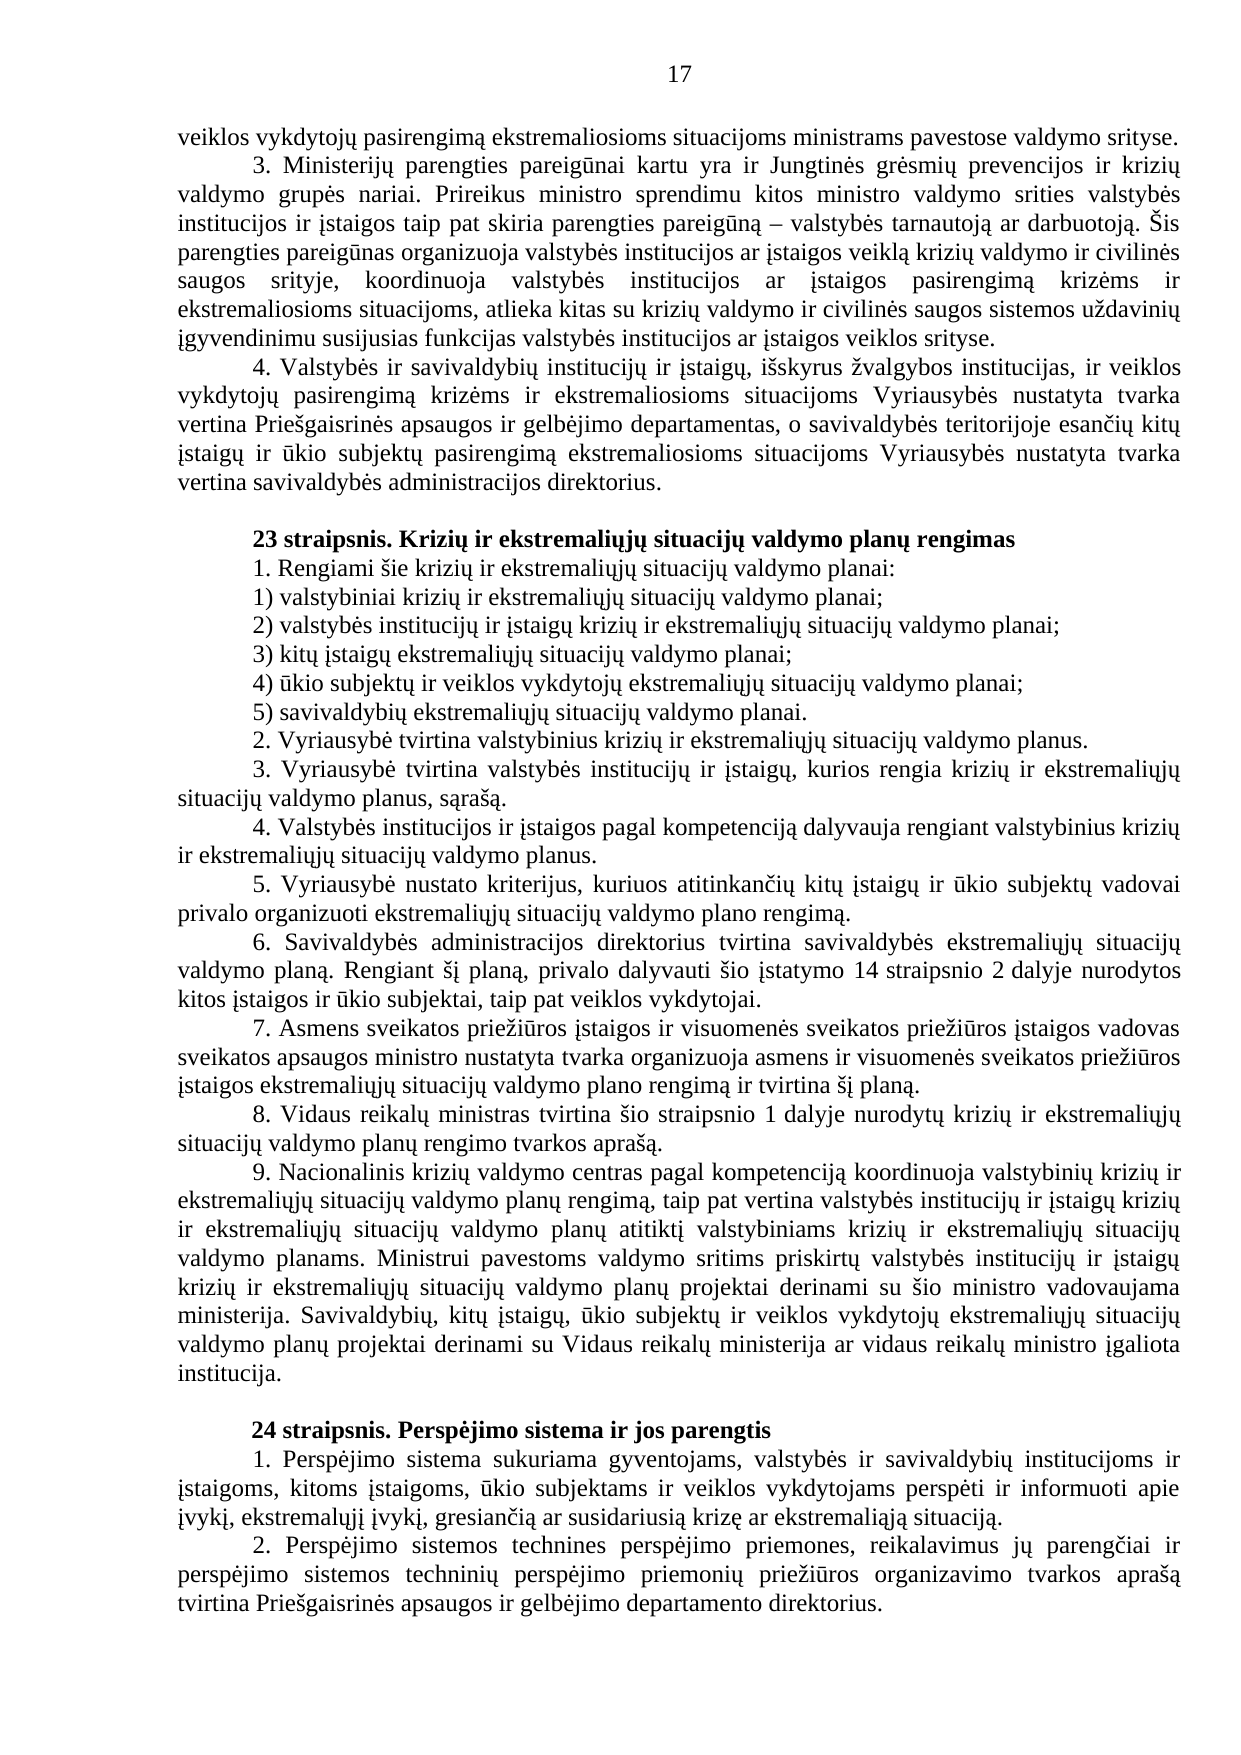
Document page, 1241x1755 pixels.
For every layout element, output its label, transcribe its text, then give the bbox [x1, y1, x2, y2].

text 1. Rengiami šie krizių ir ekstremaliųjų situacijų valdymo planai: [177, 553, 1181, 582]
text 7. Asmens sveikatos priežiūros įstaigos ir visuomenės sveikatos priežiūros įstaigos vadovas sveikatos apsaugos ministro nustatyta tvarka organizuoja asmens ir visuomenės sveikatos priežiūros įstaigos ekstremaliųjų situacijų valdymo plano rengimą ir tvirtina šį planą. [177, 1013, 1181, 1099]
text 5) savivaldybių ekstremaliųjų situacijų valdymo planai. [177, 697, 1181, 726]
text veiklos vykdytojų pasirengimą ekstremaliosioms situacijoms ministrams pavestose valdymo srityse. [177, 122, 1181, 151]
text 2. Perspėjimo sistemos technines perspėjimo priemones, reikalavimus jų parengčiai ir perspėjimo sistemos techninių perspėjimo priemonių priežiūros organizavimo tvarkos aprašą tvirtina Priešgaisrinės apsaugos ir gelbėjimo departamento direktorius. [177, 1531, 1181, 1617]
text 2. Vyriausybė tvirtina valstybinius krizių ir ekstremaliųjų situacijų valdymo planus. [177, 726, 1181, 754]
text 5. Vyriausybė nustato kriterijus, kuriuos atitinkančių kitų įstaigų ir ūkio subjektų vadovai privalo organizuoti ekstremaliųjų situacijų valdymo plano rengimą. [177, 869, 1181, 927]
text 23 straipsnis. Krizių ir ekstremaliųjų situacijų valdymo planų rengimas [177, 524, 1181, 553]
text 6. Savivaldybės administracijos direktorius tvirtina savivaldybės ekstremaliųjų situacijų valdymo planą. Rengiant šį planą, privalo dalyvauti šio įstatymo 14 straipsnio 2 dalyje nurodytos kitos įstaigos ir ūkio subjektai, taip pat veiklos vykdytojai. [177, 927, 1181, 1013]
text 3) kitų įstaigų ekstremaliųjų situacijų valdymo planai; [177, 639, 1181, 668]
text 4) ūkio subjektų ir veiklos vykdytojų ekstremaliųjų situacijų valdymo planai; [177, 668, 1181, 697]
text 4. Valstybės ir savivaldybių institucijų ir įstaigų, išskyrus žvalgybos institucijas, ir veiklos vykdytojų pasirengimą krizėms ir ekstremaliosioms situacijoms Vyriausybės nustatyta tvarka vertina Priešgaisrinės apsaugos ir gelbėjimo departamentas, o savivaldybės teritorijoje esančių kitų įstaigų ir ūkio subjektų pasirengimą ekstremaliosioms situacijoms Vyriausybės nustatyta tvarka vertina savivaldybės administracijos direktorius. [177, 352, 1181, 496]
text 8. Vidaus reikalų ministras tvirtina šio straipsnio 1 dalyje nurodytų krizių ir ekstremaliųjų situacijų valdymo planų rengimo tvarkos aprašą. [177, 1099, 1181, 1157]
text 2) valstybės institucijų ir įstaigų krizių ir ekstremaliųjų situacijų valdymo planai; [177, 611, 1181, 639]
text 1) valstybiniai krizių ir ekstremaliųjų situacijų valdymo planai; [177, 582, 1181, 611]
text 9. Nacionalinis krizių valdymo centras pagal kompetenciją koordinuoja valstybinių krizių ir ekstremaliųjų situacijų valdymo planų rengimą, taip pat vertina valstybės institucijų ir įstaigų krizių ir ekstremaliųjų situacijų valdymo planų atitiktį valstybiniams krizių ir ekstremaliųjų situacijų valdymo planams. Ministrui pavestoms valdymo sritims priskirtų valstybės institucijų ir įstaigų krizių ir ekstremaliųjų situacijų valdymo planų projektai derinami su šio ministro vadovaujama ministerija. Savivaldybių, kitų įstaigų, ūkio subjektų ir veiklos vykdytojų ekstremaliųjų situacijų valdymo planų projektai derinami su Vidaus reikalų ministerija ar vidaus reikalų ministro įgaliota institucija. [177, 1157, 1181, 1387]
text 3. Ministerijų parengties pareigūnai kartu yra ir Jungtinės grėsmių prevencijos ir krizių valdymo grupės nariai. Prireikus ministro sprendimu kitos ministro valdymo srities valstybės institucijos ir įstaigos taip pat skiria parengties pareigūną – valstybės tarnautoją ar darbuotoją. Šis parengties pareigūnas organizuoja valstybės institucijos ar įstaigos veiklą krizių valdymo ir civilinės saugos srityje, koordinuoja valstybės institucijos ar įstaigos pasirengimą krizėms ir ekstremaliosioms situacijoms, atlieka kitas su krizių valdymo ir civilinės saugos sistemos uždavinių įgyvendinimu susijusias funkcijas valstybės institucijos ar įstaigos veiklos srityse. [177, 151, 1181, 352]
text 3. Vyriausybė tvirtina valstybės institucijų ir įstaigų, kurios rengia krizių ir ekstremaliųjų situacijų valdymo planus, sąrašą. [177, 754, 1181, 812]
text 4. Valstybės institucijos ir įstaigos pagal kompetenciją dalyvauja rengiant valstybinius krizių ir ekstremaliųjų situacijų valdymo planus. [177, 812, 1181, 869]
text 1. Perspėjimo sistema sukuriama gyventojams, valstybės ir savivaldybių institucijoms ir įstaigoms, kitoms įstaigoms, ūkio subjektams ir veiklos vykdytojams perspėti ir informuoti apie įvykį, ekstremalųjį įvykį, gresiančią ar susidariusią krizę ar ekstremaliąją situaciją. [177, 1444, 1181, 1531]
text 24 straipsnis. Perspėjimo sistema ir jos parengtis [251, 1416, 1181, 1444]
